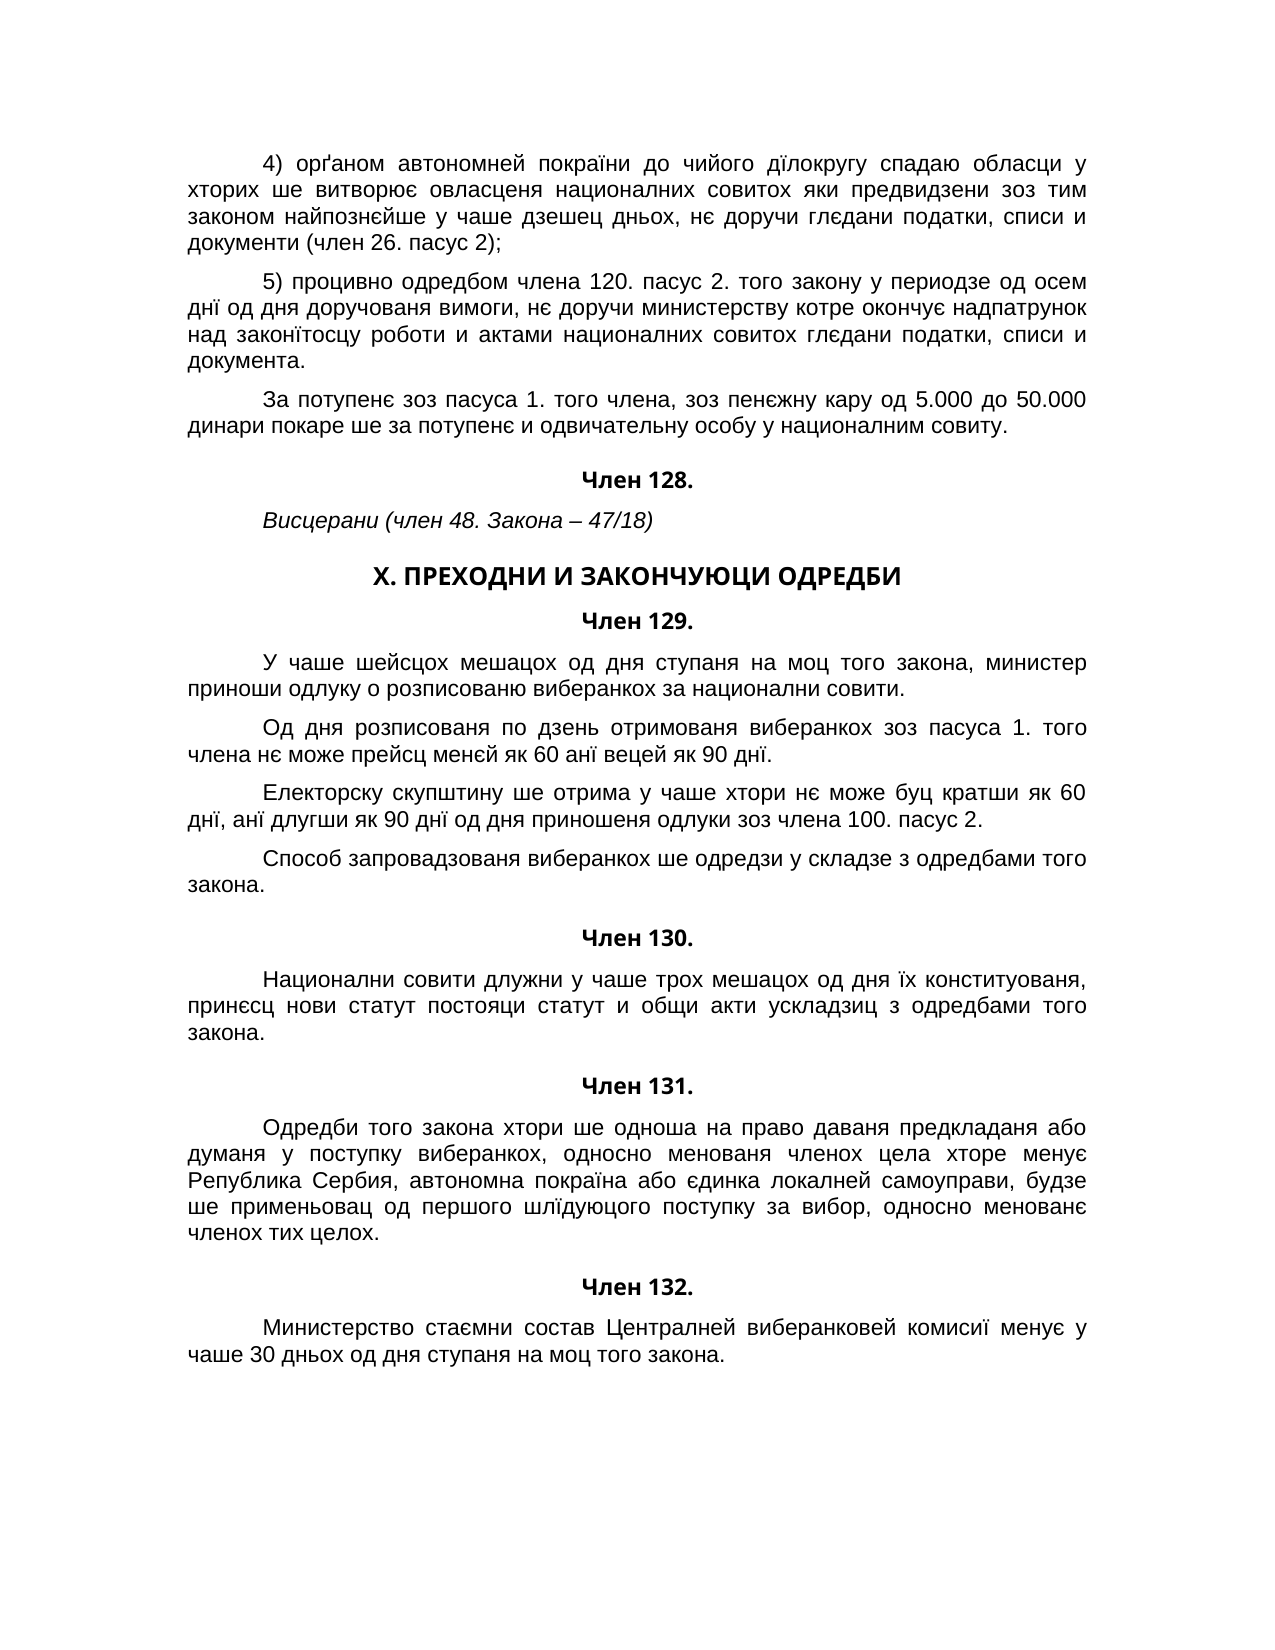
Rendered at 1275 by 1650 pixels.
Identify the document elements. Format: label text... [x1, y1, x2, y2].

text Од дня розписованя по дзень отримованя виберанкох зоз пасуса 1. того члена нє може прейсц менєй як 60 анї вецей як 90 днї. [187, 714, 1087, 767]
text У чаше шейсцох мешацох од дня ступаня на моц того закона, министер приноши одлуку о розписованю виберанкох за национални совити. [187, 649, 1087, 702]
text За потупенє зоз пасуса 1. того члена, зоз пенєжну кару од 5.000 до 50.000 динари покаре ше за потупенє и одвичательну особу у националним совиту. [187, 386, 1087, 438]
text Способ запровадзованя виберанкох ше одредзи у складзе з одредбами того закона. [187, 844, 1087, 897]
text 5) процивно одредбом члена 120. пасус 2. того закону у периодзе од осем днї од дня доручованя вимоги, нє доручи министерству котре окончує надпатрунок над законїтосцу роботи и актами националних совитох глєдани податки, списи и документа. [187, 268, 1087, 373]
text Член 130. [262, 922, 1012, 953]
text Висцерани (член 48. Закона – 47/18) [187, 507, 1087, 534]
text Член 128. [262, 463, 1012, 495]
text Национални совити длужни у чаше трох мешацох од дня їх конституованя, принєсц нови статут постояци статут и общи акти ускладзиц з одредбами того закона. [187, 966, 1087, 1045]
text 4) орґаном автономней покраїни до чийого дїлокругу спадаю обласци у хторих ше витворює овласценя националних совитох яки предвидзени зоз тим законом найпознєйше у чаше дзешец дньох, нє доручи глєдани податки, списи и документи (член 26. пасус 2); [187, 150, 1087, 255]
text Министерство стаємни состав Централней виберанковей комисиї менує у чаше 30 дньох од дня ступаня на моц того закона. [187, 1314, 1087, 1367]
text Член 131. [262, 1070, 1012, 1101]
text Член 129. [262, 605, 1012, 636]
text Одредби того закона хтори ше одноша на право даваня предкладаня або думаня у поступку виберанкох, односно менованя членох цела хторе менує Република Сербия, автономна покраїна або єдинка локалней самоуправи, будзе ше применьовац од першого шлїдуюцого поступку за вибор, односно менованє членох тих целох. [187, 1114, 1087, 1246]
text Член 132. [262, 1271, 1012, 1302]
text Електорску скупштину ше отрима у чаше хтори нє може буц кратши як 60 днї, анї длугши як 90 днї од дня приношеня одлуки зоз члена 100. пасус 2. [187, 779, 1087, 832]
text X. ПРЕХОДНИ И ЗАКОНЧУЮЦИ ОДРЕДБИ [262, 559, 1012, 593]
